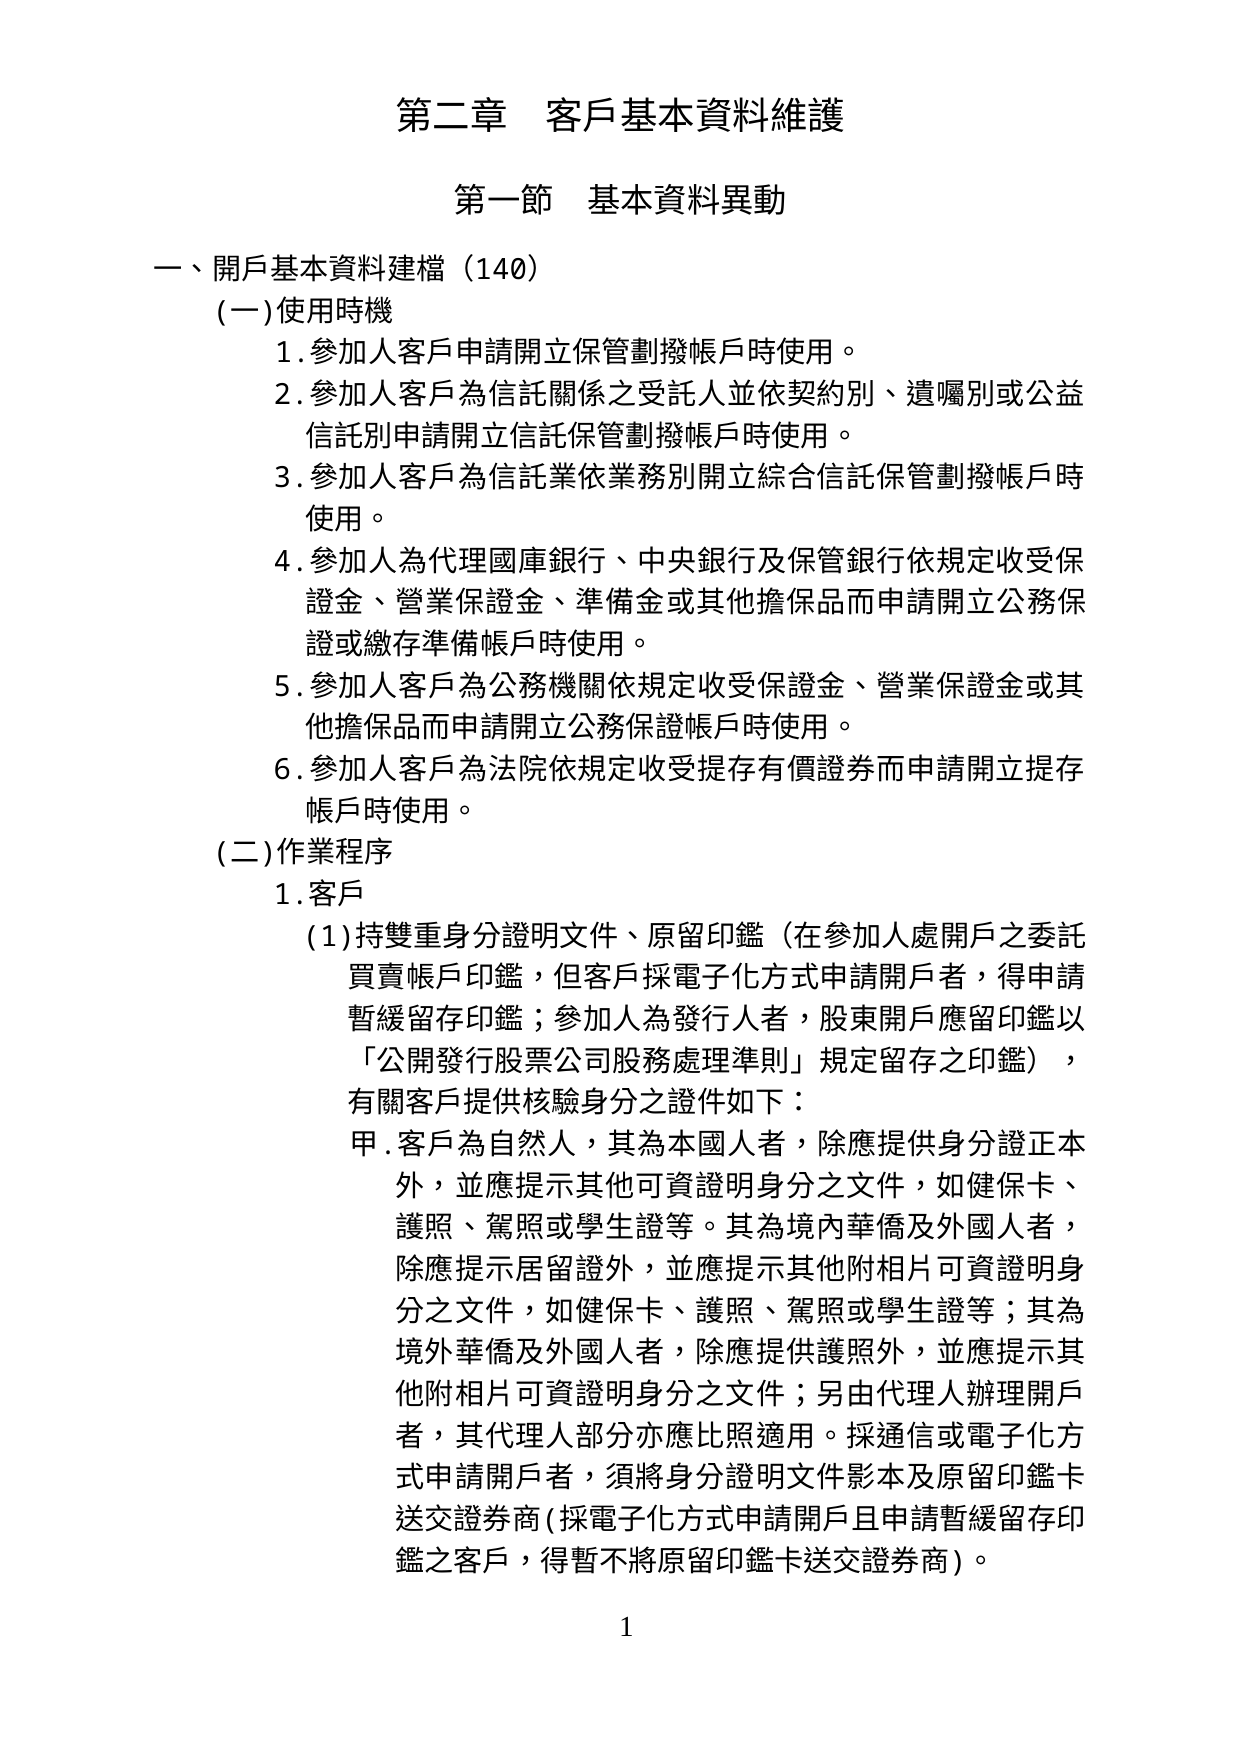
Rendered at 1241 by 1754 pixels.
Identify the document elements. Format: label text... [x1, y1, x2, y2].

text 1.客戶 [273, 871, 1087, 913]
subtitle 一、開戶基本資料建檔（140） [153, 246, 1087, 288]
text 4.參加人為代理國庫銀行、中央銀行及保管銀行依規定收受保證金、營業保證金、準備金或其他擔保品而申請開立公務保證或繳存準備帳戶時使用。 [273, 538, 1087, 663]
text 1.參加人客戶申請開立保管劃撥帳戶時使用。 [274, 329, 1087, 371]
text (一)使用時機 [212, 288, 1087, 329]
subtitle 第一節 基本資料異動 [153, 179, 1087, 221]
text 3.參加人客戶為信託業依業務別開立綜合信託保管劃撥帳戶時使用。 [273, 454, 1087, 538]
text 5.參加人客戶為公務機關依規定收受保證金、營業保證金或其他擔保品而申請開立公務保證帳戶時使用。 [273, 663, 1087, 746]
text (二)作業程序 [212, 829, 1087, 871]
text 6.參加人客戶為法院依規定收受提存有價證券而申請開立提存帳戶時使用。 [273, 746, 1087, 829]
subtitle 第二章 客戶基本資料維護 [153, 96, 1087, 138]
text 甲.客戶為自然人，其為本國人者，除應提供身分證正本外，並應提示其他可資證明身分之文件，如健保卡、護照、駕照或學生證等。其為境內華僑及外國人者，除應提示居留證外，並應提示其他附相片可資證明身分之文件，如健保卡、護照、駕照或學生證等；其為境外華僑及外國人者，除應提供護照外，並應提示其他附相片可資證明身分之文件；另由代理人辦理開戶者，其代理人部分亦應比照適用。採通信或電子化方式申請開戶者，須將身分證明文件影本及原留印鑑卡送交證券商(採電子化方式申請開戶且申請暫緩留存印鑑之客戶，得暫不將原留印鑑卡送交證券商)。 [349, 1121, 1087, 1579]
text (1)持雙重身分證明文件、原留印鑑（在參加人處開戶之委託買賣帳戶印鑑，但客戶採電子化方式申請開戶者，得申請暫緩留存印鑑；參加人為發行人者，股東開戶應留印鑑以「公開發行股票公司股務處理準則」規定留存之印鑑），有關客戶提供核驗身分之證件如下： [302, 913, 1087, 1121]
text 2.參加人客戶為信託關係之受託人並依契約別、遺囑別或公益信託別申請開立信託保管劃撥帳戶時使用。 [273, 371, 1087, 454]
